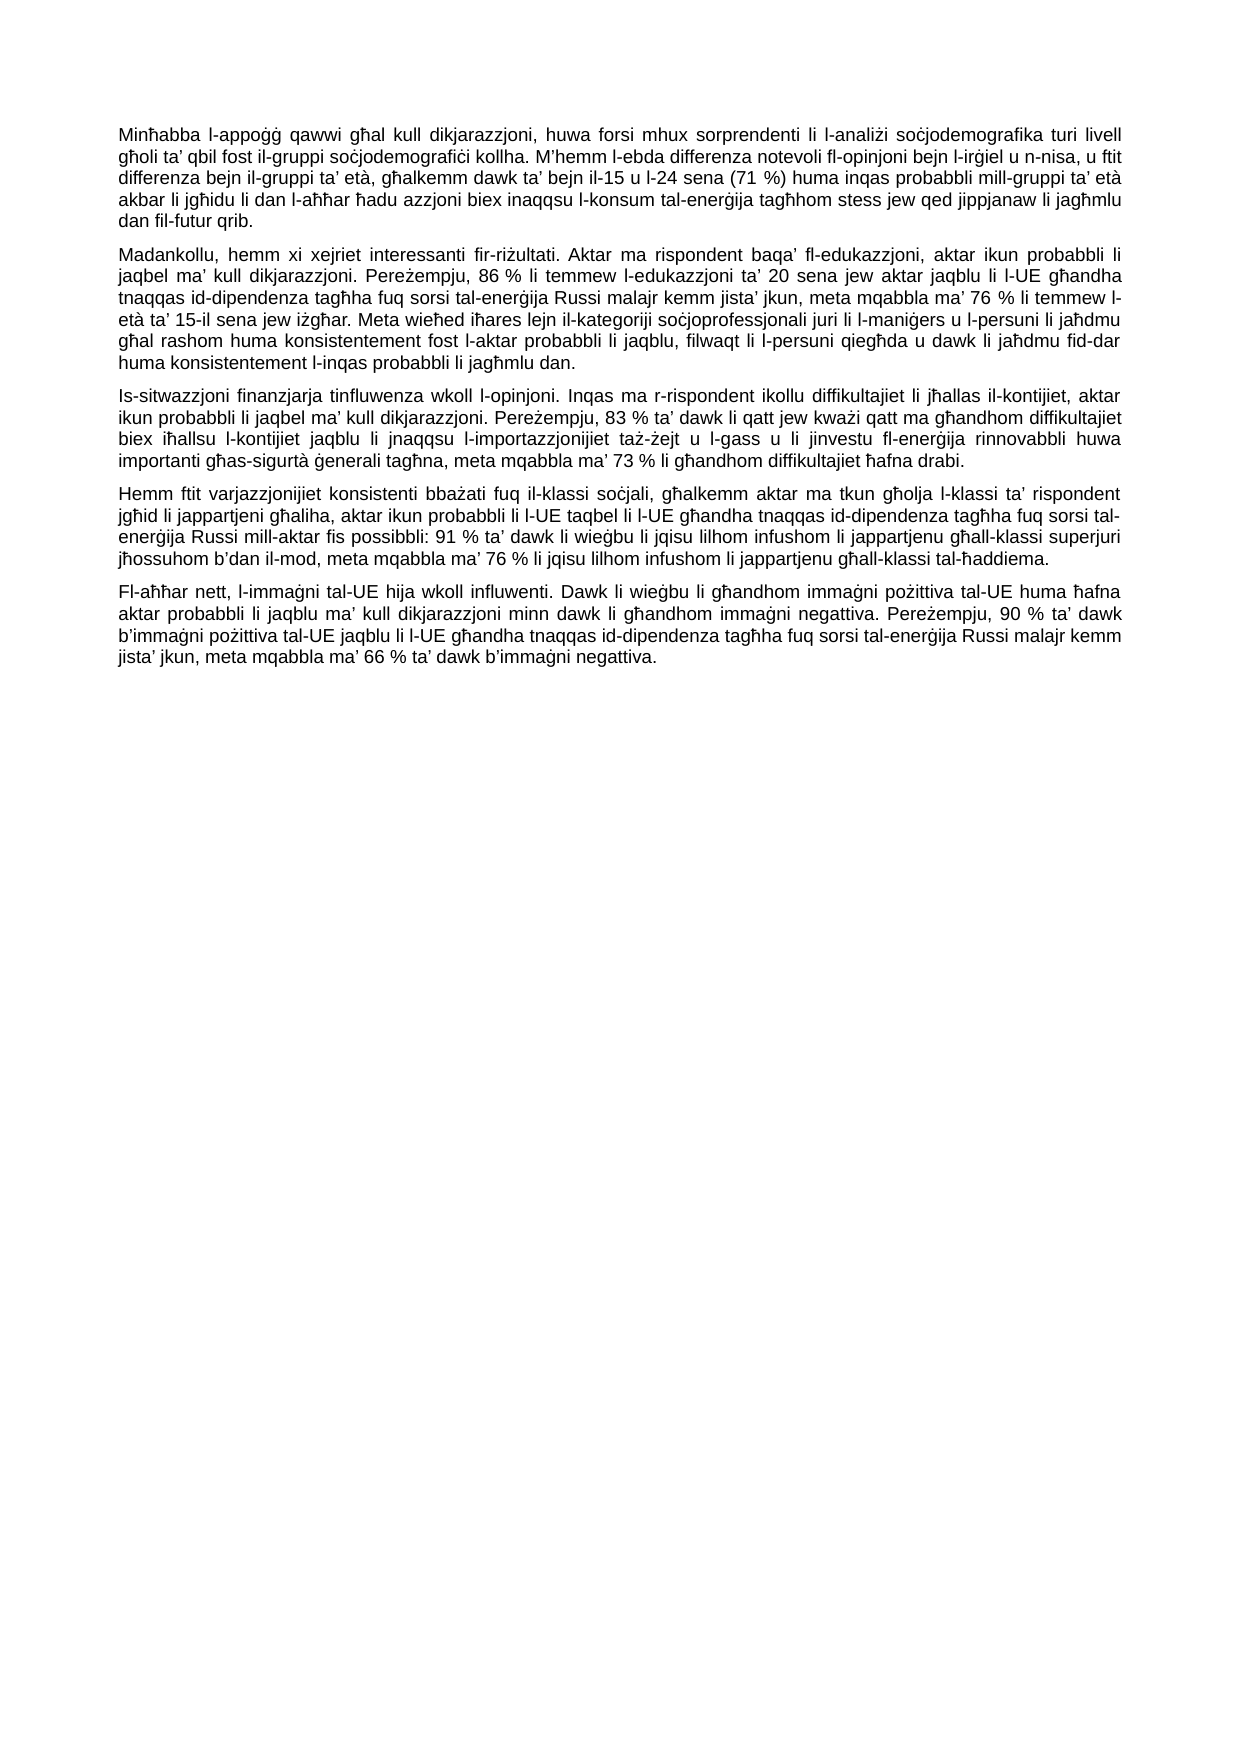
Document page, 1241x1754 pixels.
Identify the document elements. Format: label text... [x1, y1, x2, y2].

text Minħabba l-appoġġ qawwi għal kull dikjarazzjoni, huwa forsi mhux sorprendenti li l-analiżi soċjodemografika turi livell għoli ta’ qbil fost il-gruppi soċjodemografiċi kollha. M’hemm l-ebda differenza notevoli fl-opinjoni bejn l-irġiel u n-nisa, u ftit differenza bejn il-gruppi ta’ età, għalkemm dawk ta’ bejn il-15 u l-24 sena (71 %) huma inqas probabbli mill-gruppi ta’ età akbar li jgħidu li dan l-aħħar ħadu azzjoni biex inaqqsu l-konsum tal-enerġija tagħhom stess jew qed jippjanaw li jagħmlu dan fil-futur qrib. [118, 124, 1122, 232]
text Is-sitwazzjoni finanzjarja tinfluwenza wkoll l-opinjoni. Inqas ma r-rispondent ikollu diffikultajiet li jħallas il-kontijiet, aktar ikun probabbli li jaqbel ma’ kull dikjarazzjoni. Pereżempju, 83 % ta’ dawk li qatt jew kważi qatt ma għandhom diffikultajiet biex iħallsu l-kontijiet jaqblu li jnaqqsu l-importazzjonijiet taż-żejt u l-gass u li jinvestu fl-enerġija rinnovabbli huwa importanti għas-sigurtà ġenerali tagħna, meta mqabbla ma’ 73 % li għandhom diffikultajiet ħafna drabi. [118, 385, 1122, 471]
text Fl-aħħar nett, l-immaġni tal-UE hija wkoll influwenti. Dawk li wieġbu li għandhom immaġni pożittiva tal-UE huma ħafna aktar probabbli li jaqblu ma’ kull dikjarazzjoni minn dawk li għandhom immaġni negattiva. Pereżempju, 90 % ta’ dawk b’immaġni pożittiva tal-UE jaqblu li l-UE għandha tnaqqas id-dipendenza tagħha fuq sorsi tal-enerġija Russi malajr kemm jista’ jkun, meta mqabbla ma’ 66 % ta’ dawk b’immaġni negattiva. [118, 581, 1122, 667]
text Hemm ftit varjazzjonijiet konsistenti bbażati fuq il-klassi soċjali, għalkemm aktar ma tkun għolja l-klassi ta’ rispondent jgħid li jappartjeni għaliha, aktar ikun probabbli li l-UE taqbel li l-UE għandha tnaqqas id-dipendenza tagħha fuq sorsi tal-enerġija Russi mill-aktar fis possibbli: 91 % ta’ dawk li wieġbu li jqisu lilhom infushom li jappartjenu għall-klassi superjuri jħossuhom b’dan il-mod, meta mqabbla ma’ 76 % li jqisu lilhom infushom li jappartjenu għall-klassi tal-ħaddiema. [118, 483, 1122, 569]
text Madankollu, hemm xi xejriet interessanti fir-riżultati. Aktar ma rispondent baqa’ fl-edukazzjoni, aktar ikun probabbli li jaqbel ma’ kull dikjarazzjoni. Pereżempju, 86 % li temmew l-edukazzjoni ta’ 20 sena jew aktar jaqblu li l-UE għandha tnaqqas id-dipendenza tagħha fuq sorsi tal-enerġija Russi malajr kemm jista’ jkun, meta mqabbla ma’ 76 % li temmew l-età ta’ 15-il sena jew iżgħar. Meta wieħed iħares lejn il-kategoriji soċjoprofessjonali juri li l-maniġers u l-persuni li jaħdmu għal rashom huma konsistentement fost l-aktar probabbli li jaqblu, filwaqt li l-persuni qiegħda u dawk li jaħdmu fid-dar huma konsistentement l-inqas probabbli li jagħmlu dan. [118, 244, 1122, 373]
